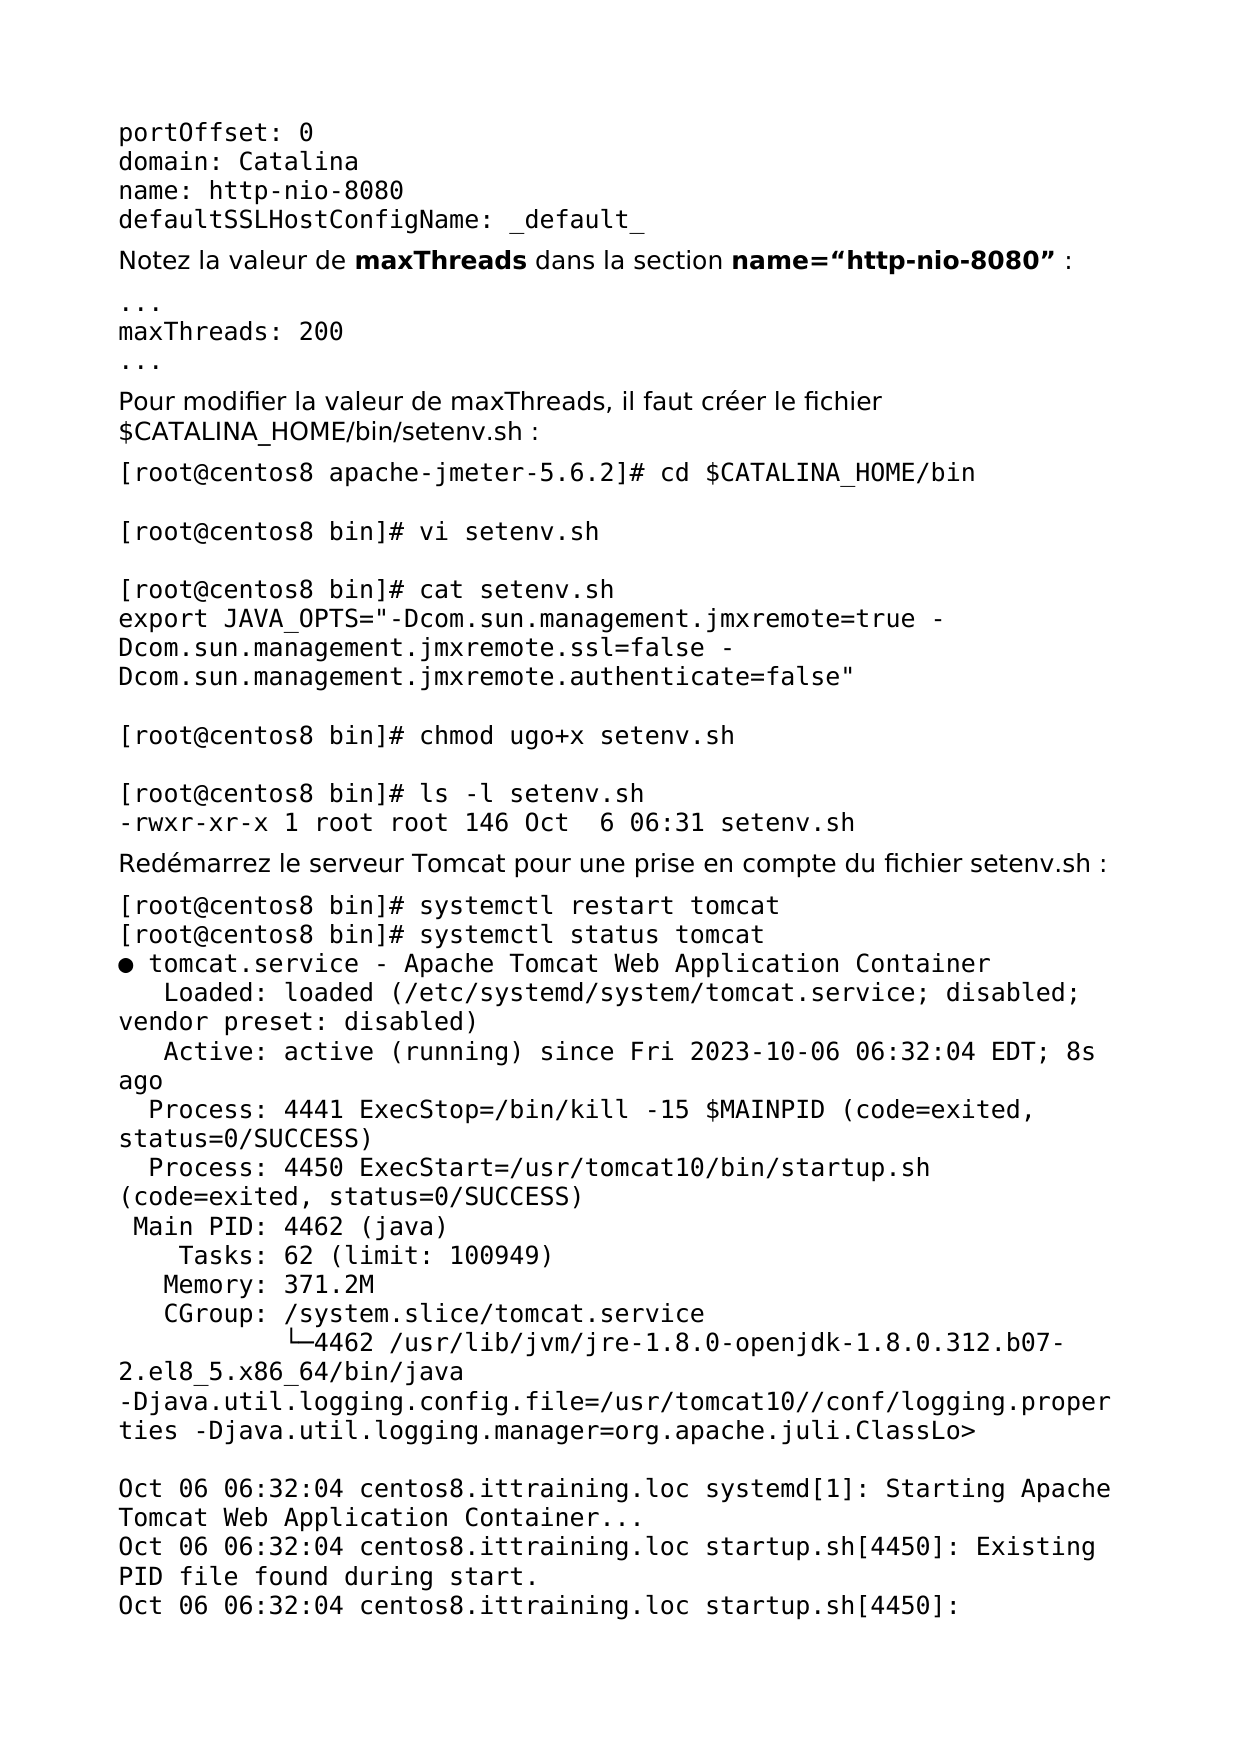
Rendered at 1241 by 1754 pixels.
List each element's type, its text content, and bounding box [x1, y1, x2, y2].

text [root@centos8 bin]# systemctl restart tomcat [root@centos8 bin]# systemctl status tomcat ● tomcat.service - Apache Tomcat Web Application Container Loaded: loaded (/etc/systemd/system/tomcat.service; disabled; vendor preset: disabled) Active: active (running) since Fri 2023-10-06 06:32:04 EDT; 8s ago Process: 4441 ExecStop=/bin/kill -15 $MAINPID (code=exited, status=0/SUCCESS) Process: 4450 ExecStart=/usr/tomcat10/bin/startup.sh (code=exited, status=0/SUCCESS) Main PID: 4462 (java) Tasks: 62 (limit: 100949) Memory: 371.2M CGroup: /system.slice/tomcat.service └─4462 /usr/lib/jvm/jre-1.8.0-openjdk-1.8.0.312.b07-2.el8_5.x86_64/bin/java -Djava.util.logging.config.file=/usr/tomcat10//conf/logging.properties -Djava.util.logging.manager=org.apache.juli.ClassLo> Oct 06 06:32:04 centos8.ittraining.loc systemd[1]: Starting Apache Tomcat Web Application Container... Oct 06 06:32:04 centos8.ittraining.loc startup.sh[4450]: Existing PID file found during start. Oct 06 06:32:04 centos8.ittraining.loc startup.sh[4450]: [118, 891, 1122, 1620]
text Redémarrez le serveur Tomcat pour une prise en compte du fichier setenv.sh : [118, 849, 1122, 878]
text [root@centos8 apache-jmeter-5.6.2]# cd $CATALINA_HOME/bin [root@centos8 bin]# vi setenv.sh [root@centos8 bin]# cat setenv.sh export JAVA_OPTS="-Dcom.sun.management.jmxremote=true -Dcom.sun.management.jmxremote.ssl=false -Dcom.sun.management.jmxremote.authenticate=false" [root@centos8 bin]# chmod ugo+x setenv.sh [root@centos8 bin]# ls -l setenv.sh -rwxr-xr-x 1 root root 146 Oct 6 06:31 setenv.sh [118, 458, 1122, 837]
text ... maxThreads: 200 ... [118, 288, 1122, 376]
text Notez la valeur de maxThreads dans la section name=“http-nio-8080” : [118, 247, 1122, 276]
text Pour modifier la valeur de maxThreads, il faut créer le fichier $CATALINA_HOME/bin/setenv.sh : [118, 387, 1122, 446]
text portOffset: 0 domain: Catalina name: http-nio-8080 defaultSSLHostConfigName: _default_ [118, 118, 1122, 235]
